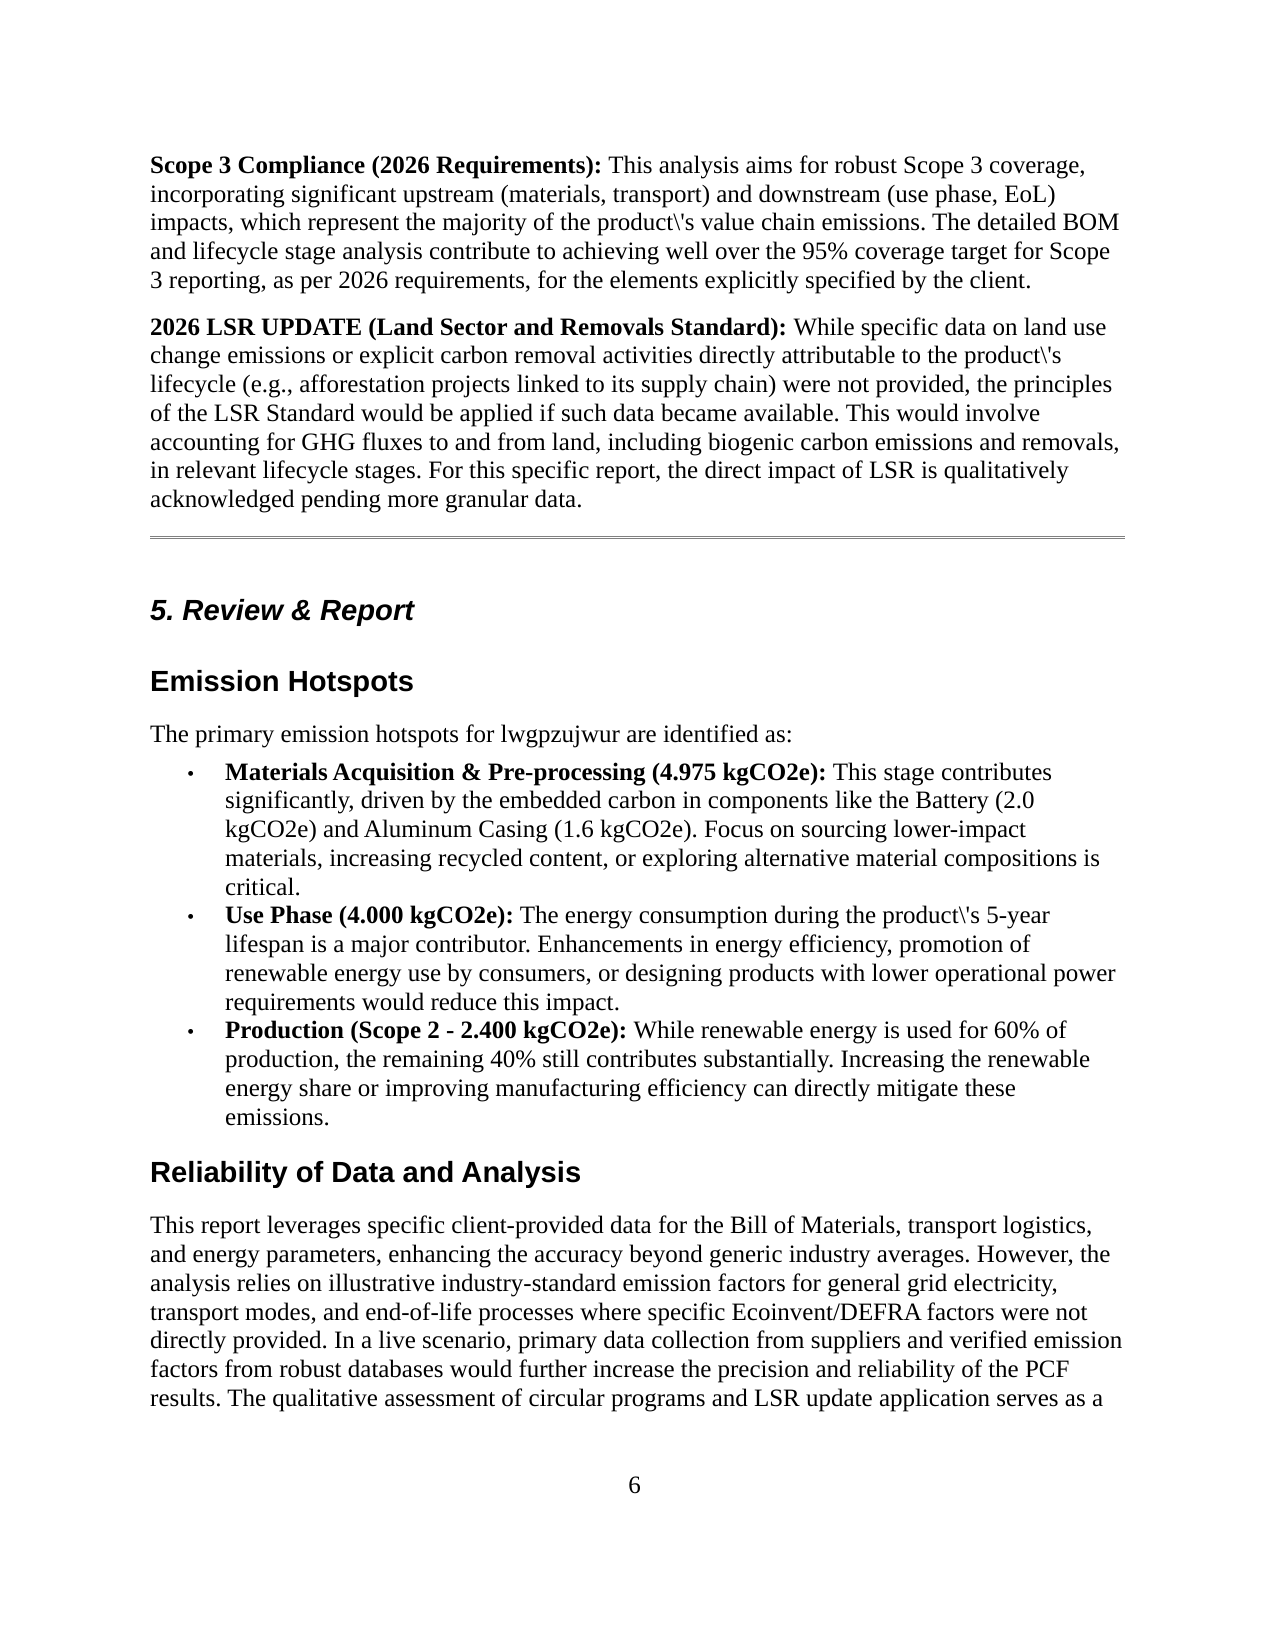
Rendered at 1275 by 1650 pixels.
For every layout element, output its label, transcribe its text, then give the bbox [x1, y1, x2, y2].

text Scope 3 Compliance (2026 Requirements): This analysis aims for robust Scope 3 coverage, incorporating significant upstream (materials, transport) and downstream (use phase, EoL) impacts, which represent the majority of the product\'s value chain emissions. The detailed BOM and lifecycle stage analysis contribute to achieving well over the 95% coverage target for Scope 3 reporting, as per 2026 requirements, for the elements explicitly specified by the client. [150, 150, 1125, 294]
text The primary emission hotspots for lwgpzujwur are identified as: [150, 719, 1125, 748]
subtitle Emission Hotspots [150, 664, 1125, 698]
text 2026 LSR UPDATE (Land Sector and Removals Standard): While specific data on land use change emissions or explicit carbon removal activities directly attributable to the product\'s lifecycle (e.g., afforestation projects linked to its supply chain) were not provided, the principles of the LSR Standard would be applied if such data became available. This would involve accounting for GHG fluxes to and from land, including biogenic carbon emissions and removals, in relevant lifecycle stages. For this specific report, the direct impact of LSR is qualitatively acknowledged pending more granular data. [150, 312, 1125, 513]
list Production (Scope 2 - 2.400 kgCO2e): While renewable energy is used for 60% of production, the remaining 40% still contributes substantially. Increasing the renewable energy share or improving manufacturing efficiency can directly mitigate these emissions. [187, 1016, 1125, 1131]
list Materials Acquisition & Pre-processing (4.975 kgCO2e): This stage contributes significantly, driven by the embedded carbon in components like the Battery (2.0 kgCO2e) and Aluminum Casing (1.6 kgCO2e). Focus on sourcing lower-impact materials, increasing recycled content, or exploring alternative material compositions is critical. [187, 757, 1125, 901]
list Use Phase (4.000 kgCO2e): The energy consumption during the product\'s 5-year lifespan is a major contributor. Enhancements in energy efficiency, promotion of renewable energy use by consumers, or designing products with lower operational power requirements would reduce this impact. [187, 901, 1125, 1016]
subtitle Reliability of Data and Analysis [150, 1156, 1125, 1189]
subtitle 5. Review & Report [150, 593, 1125, 627]
text This report leverages specific client-provided data for the Bill of Materials, transport logistics, and energy parameters, enhancing the accuracy beyond generic industry averages. However, the analysis relies on illustrative industry-standard emission factors for general grid electricity, transport modes, and end-of-life processes where specific Ecoinvent/DEFRA factors were not directly provided. In a live scenario, primary data collection from suppliers and verified emission factors from robust databases would further increase the precision and reliability of the PCF results. The qualitative assessment of circular programs and LSR update application serves as a [150, 1211, 1125, 1412]
